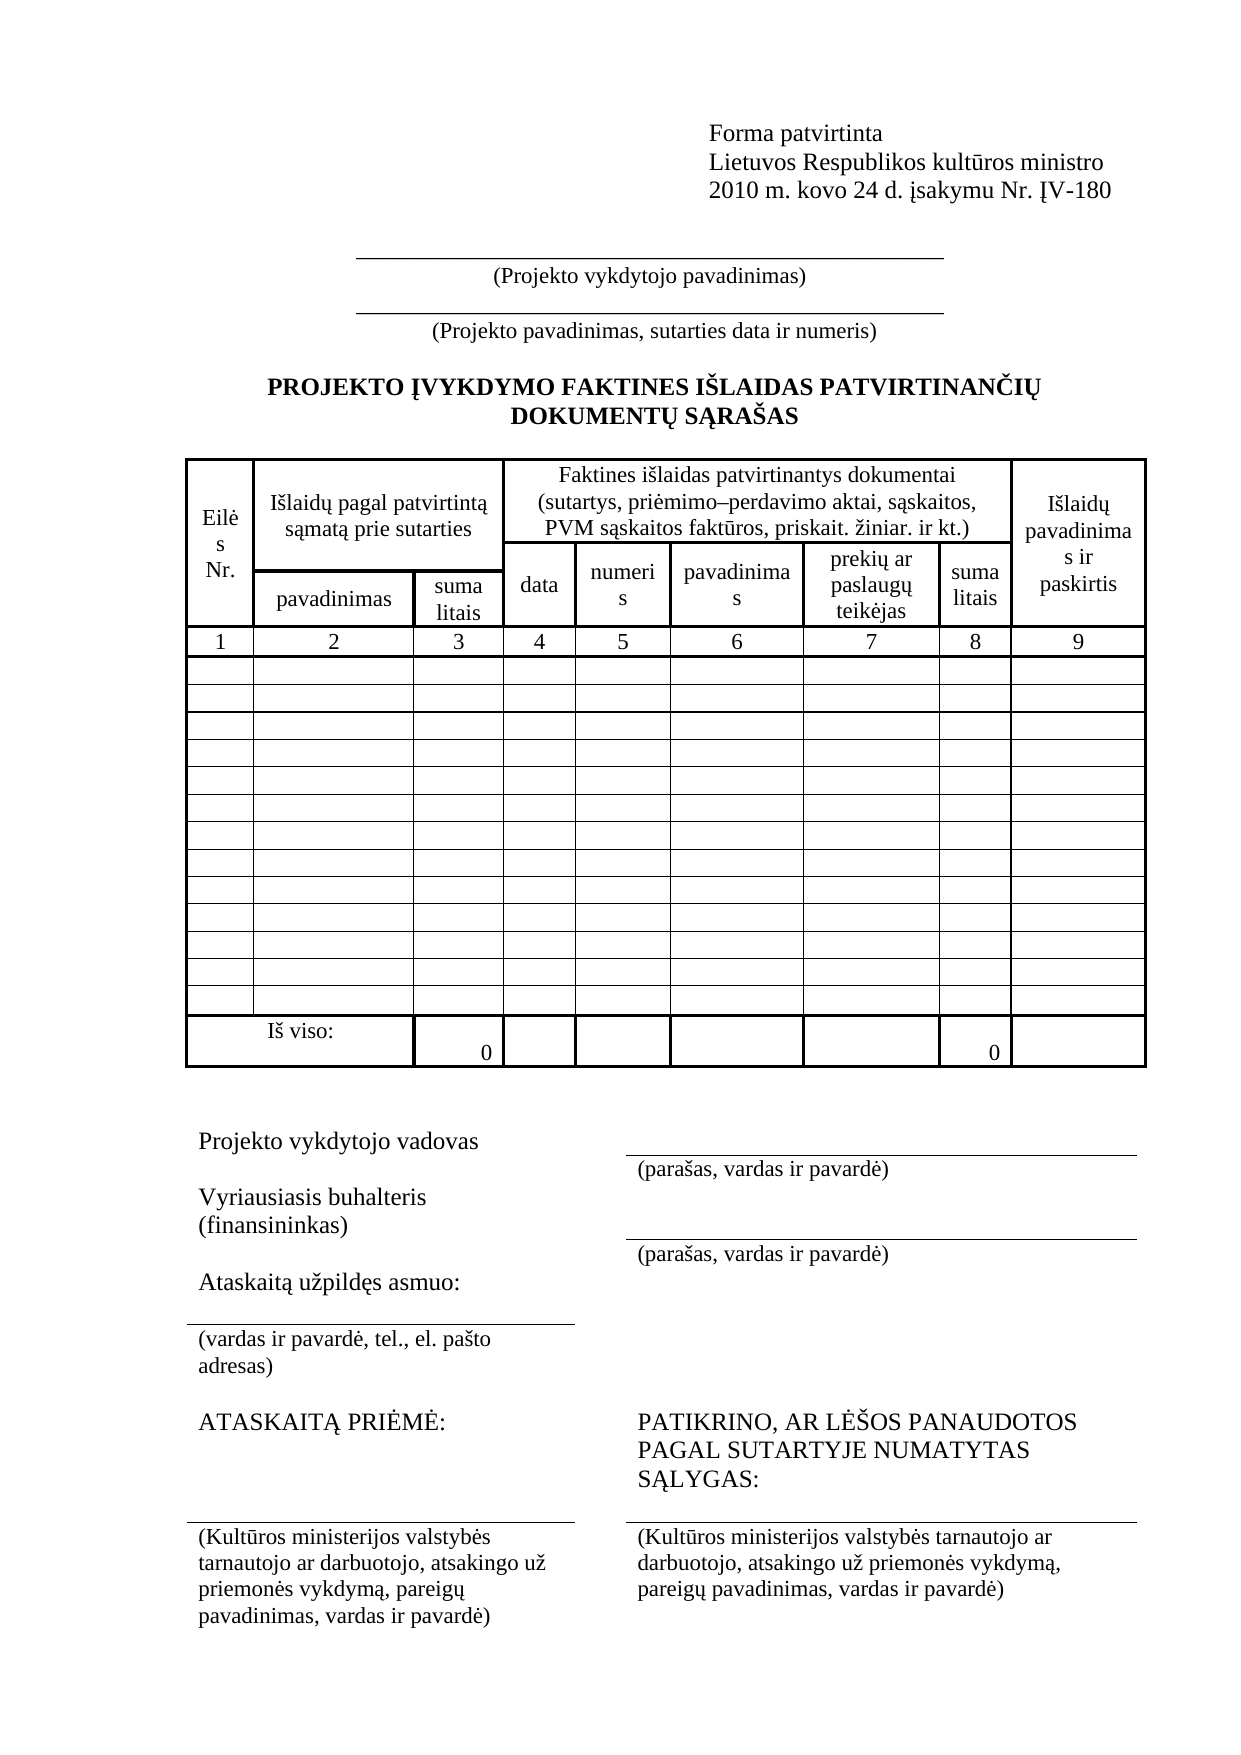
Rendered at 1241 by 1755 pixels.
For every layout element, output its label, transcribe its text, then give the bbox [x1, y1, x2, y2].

table_cell [940, 850, 1010, 876]
table_cell pavadinimas [672, 544, 802, 625]
table_cell [1012, 795, 1144, 821]
table_cell [188, 685, 253, 711]
table_header Eilės Nr. [188, 461, 252, 625]
table_cell Iš viso: [188, 1017, 412, 1065]
table_cell [187, 1239, 575, 1267]
table_cell [671, 850, 803, 876]
table_cell [504, 740, 575, 766]
table_cell 1 [188, 628, 253, 654]
table_cell 0 [416, 1017, 502, 1065]
table_cell [940, 740, 1010, 766]
table_cell [671, 932, 803, 958]
table_cell [940, 959, 1010, 985]
table_cell suma litais [416, 573, 502, 625]
table_cell [575, 1239, 626, 1267]
text (Projekto pavadinimas, sutarties data ir numeris) [187, 317, 1122, 343]
table_cell 6 [671, 628, 803, 654]
table_cell [254, 767, 413, 794]
table_cell [254, 822, 413, 848]
table_cell [671, 713, 803, 739]
table_cell [940, 822, 1010, 848]
table_cell [414, 685, 503, 711]
table_cell [804, 795, 939, 821]
table_cell [804, 959, 939, 985]
table_cell pavadinimas [255, 573, 412, 625]
table_cell (vardas ir pavardė, tel., el. pašto adresas) [187, 1325, 575, 1378]
table_cell [626, 1324, 1137, 1378]
table_cell (Kultūros ministerijos valstybės tarnautojo ar darbuotojo, atsakingo už priemonės vykdymą, pareigų pavadinimas, vardas ir pavardė) [187, 1523, 575, 1628]
table_cell numeris [577, 544, 669, 625]
table_cell [254, 904, 413, 931]
table_header [626, 1126, 1137, 1154]
table_header Faktines išlaidas patvirtinantys dokumentai (sutartys, priėmimo–perdavimo aktai, sąskaitos, PVM sąskaitos faktūros, priskait. žiniar. ir kt.) [505, 461, 1010, 541]
table_cell 9 [1012, 628, 1144, 654]
table_cell (parašas, vardas ir pavardė) [626, 1240, 1137, 1267]
table_cell [414, 740, 503, 766]
table_cell [1012, 767, 1144, 794]
table_cell [1012, 959, 1144, 985]
table_cell Vyriausiasis buhalteris (finansininkas) [187, 1182, 575, 1239]
table_cell [504, 685, 575, 711]
table_cell [188, 795, 253, 821]
table_cell [576, 713, 670, 739]
table_cell [804, 986, 939, 1013]
table_cell [575, 1155, 626, 1182]
table_cell [504, 795, 575, 821]
table_cell [504, 877, 575, 903]
table_cell [804, 904, 939, 931]
table_cell [626, 1296, 1137, 1324]
table_cell [671, 959, 803, 985]
table_cell [804, 850, 939, 876]
table_cell PATIKRINO, AR LĖŠOS PANAUDOTOS PAGAL SUTARTYJE NUMATYTAS SĄLYGAS: [626, 1407, 1137, 1493]
table_cell [1012, 685, 1144, 711]
table_cell [504, 850, 575, 876]
table_cell [254, 877, 413, 903]
table_cell Ataskaitą užpildęs asmuo: [187, 1267, 575, 1296]
table_cell [504, 904, 575, 931]
table_cell [804, 685, 939, 711]
table_cell [626, 1378, 1137, 1407]
table_cell [804, 877, 939, 903]
table_cell [576, 795, 670, 821]
table_cell [414, 877, 503, 903]
table_cell suma litais [941, 544, 1010, 625]
table_cell [254, 658, 413, 684]
table_cell 3 [414, 628, 503, 654]
table_cell [804, 767, 939, 794]
table_cell [504, 932, 575, 958]
table_header Išlaidų pavadinimas ir paskirtis [1013, 461, 1144, 625]
table_cell [671, 740, 803, 766]
table_cell [576, 959, 670, 985]
table_cell [626, 1182, 1137, 1239]
table_cell [671, 904, 803, 931]
text Lietuvos Respublikos kultūros ministro [177, 147, 1122, 176]
table_cell [414, 959, 503, 985]
table_cell [576, 932, 670, 958]
table_cell [188, 767, 253, 794]
table_cell [188, 932, 253, 958]
table_cell [504, 959, 575, 985]
table_cell [254, 740, 413, 766]
table_cell [504, 986, 575, 1013]
table_cell [188, 986, 253, 1013]
table_cell [188, 822, 253, 848]
table_cell [254, 986, 413, 1013]
text 2010 m. kovo 24 d. įsakymu Nr. ĮV-180 [177, 176, 1122, 204]
table_cell [1012, 932, 1144, 958]
table_cell [414, 767, 503, 794]
table_cell [940, 685, 1010, 711]
table_cell [254, 685, 413, 711]
table_cell (parašas, vardas ir pavardė) [626, 1156, 1137, 1182]
table_cell [804, 822, 939, 848]
table_cell 7 [804, 628, 939, 654]
table_cell [671, 986, 803, 1013]
table_cell [671, 685, 803, 711]
table_cell ATASKAITĄ PRIĖMĖ: [187, 1407, 575, 1493]
table_cell [671, 767, 803, 794]
table_header [575, 1126, 626, 1154]
table_cell [804, 658, 939, 684]
table_cell [188, 658, 253, 684]
table_cell [626, 1267, 1137, 1296]
table_cell [804, 932, 939, 958]
table_cell [804, 713, 939, 739]
table_cell [254, 795, 413, 821]
table_cell [576, 850, 670, 876]
table_cell 2 [254, 628, 413, 654]
table_cell [575, 1182, 626, 1239]
table_cell [940, 795, 1010, 821]
table_cell [575, 1267, 626, 1296]
table_cell [940, 767, 1010, 794]
table_cell [576, 986, 670, 1013]
table_cell data [505, 544, 574, 625]
text (Projekto vykdytojo pavadinimas) [177, 262, 1122, 288]
table_cell [414, 795, 503, 821]
text PROJEKTO ĮVYKDYMO FAKTINES IŠLAIDAS PATVIRTINANČIŲ DOKUMENTŲ SĄRAŠAS [187, 372, 1122, 429]
table_cell [414, 904, 503, 931]
table_cell [1012, 822, 1144, 848]
table_cell [254, 713, 413, 739]
table_cell [414, 822, 503, 848]
table_cell [414, 986, 503, 1013]
table_cell [805, 1017, 938, 1065]
table_cell [188, 740, 253, 766]
table_cell [576, 658, 670, 684]
table_cell [188, 850, 253, 876]
table_cell 4 [504, 628, 575, 654]
table_cell 8 [940, 628, 1010, 654]
table_cell [671, 877, 803, 903]
table_cell [1012, 986, 1144, 1013]
table_cell [575, 1378, 626, 1407]
table_cell (Kultūros ministerijos valstybės tarnautojo ar darbuotojo, atsakingo už priemonės vykdymą, pareigų pavadinimas, vardas ir pavardė) [626, 1523, 1137, 1628]
text _______________________________________________ [177, 233, 1122, 262]
table_cell [577, 1017, 669, 1065]
table_cell [576, 767, 670, 794]
table_cell [672, 1017, 802, 1065]
table_cell [671, 822, 803, 848]
table_cell [576, 822, 670, 848]
text _______________________________________________ [177, 288, 1122, 317]
table_cell [940, 904, 1010, 931]
table_cell [1012, 877, 1144, 903]
table_cell [504, 658, 575, 684]
table_cell [575, 1522, 626, 1628]
table_cell [414, 713, 503, 739]
table_cell [188, 904, 253, 931]
table_cell [254, 850, 413, 876]
table_cell [188, 713, 253, 739]
table_cell [576, 740, 670, 766]
table_cell [576, 685, 670, 711]
table_cell [576, 877, 670, 903]
table_cell [188, 959, 253, 985]
table_cell [187, 1378, 575, 1407]
table_cell [254, 959, 413, 985]
table_cell [940, 877, 1010, 903]
table_header Išlaidų pagal patvirtintą sąmatą prie sutarties [255, 461, 502, 569]
table_cell [1013, 1017, 1144, 1065]
table_cell [1012, 740, 1144, 766]
table_cell [504, 767, 575, 794]
table_cell [940, 932, 1010, 958]
table_cell [414, 932, 503, 958]
table_cell [575, 1324, 626, 1378]
table_cell [414, 850, 503, 876]
table_cell [504, 822, 575, 848]
table_cell [187, 1296, 575, 1324]
table_cell [575, 1296, 626, 1324]
table_header Projekto vykdytojo vadovas [187, 1126, 575, 1154]
text Forma patvirtinta [709, 118, 1122, 147]
table_cell [804, 740, 939, 766]
table_cell [671, 795, 803, 821]
table_cell [626, 1493, 1137, 1522]
table_cell [1012, 713, 1144, 739]
table_cell [1012, 658, 1144, 684]
table_cell [414, 658, 503, 684]
table_cell 5 [576, 628, 670, 654]
table_cell 0 [941, 1017, 1010, 1065]
table_cell [505, 1017, 574, 1065]
table_cell [575, 1407, 626, 1493]
table_cell [671, 658, 803, 684]
table_cell prekių ar paslaugų teikėjas [805, 544, 938, 625]
table_cell [940, 713, 1010, 739]
table_cell [504, 713, 575, 739]
table_cell [187, 1493, 575, 1522]
table_cell [188, 877, 253, 903]
table_cell [1012, 850, 1144, 876]
table_cell [1012, 904, 1144, 931]
table_cell [576, 904, 670, 931]
table_cell [575, 1493, 626, 1522]
table_cell [940, 658, 1010, 684]
table_cell [254, 932, 413, 958]
table_cell [940, 986, 1010, 1013]
table_cell [187, 1155, 575, 1182]
